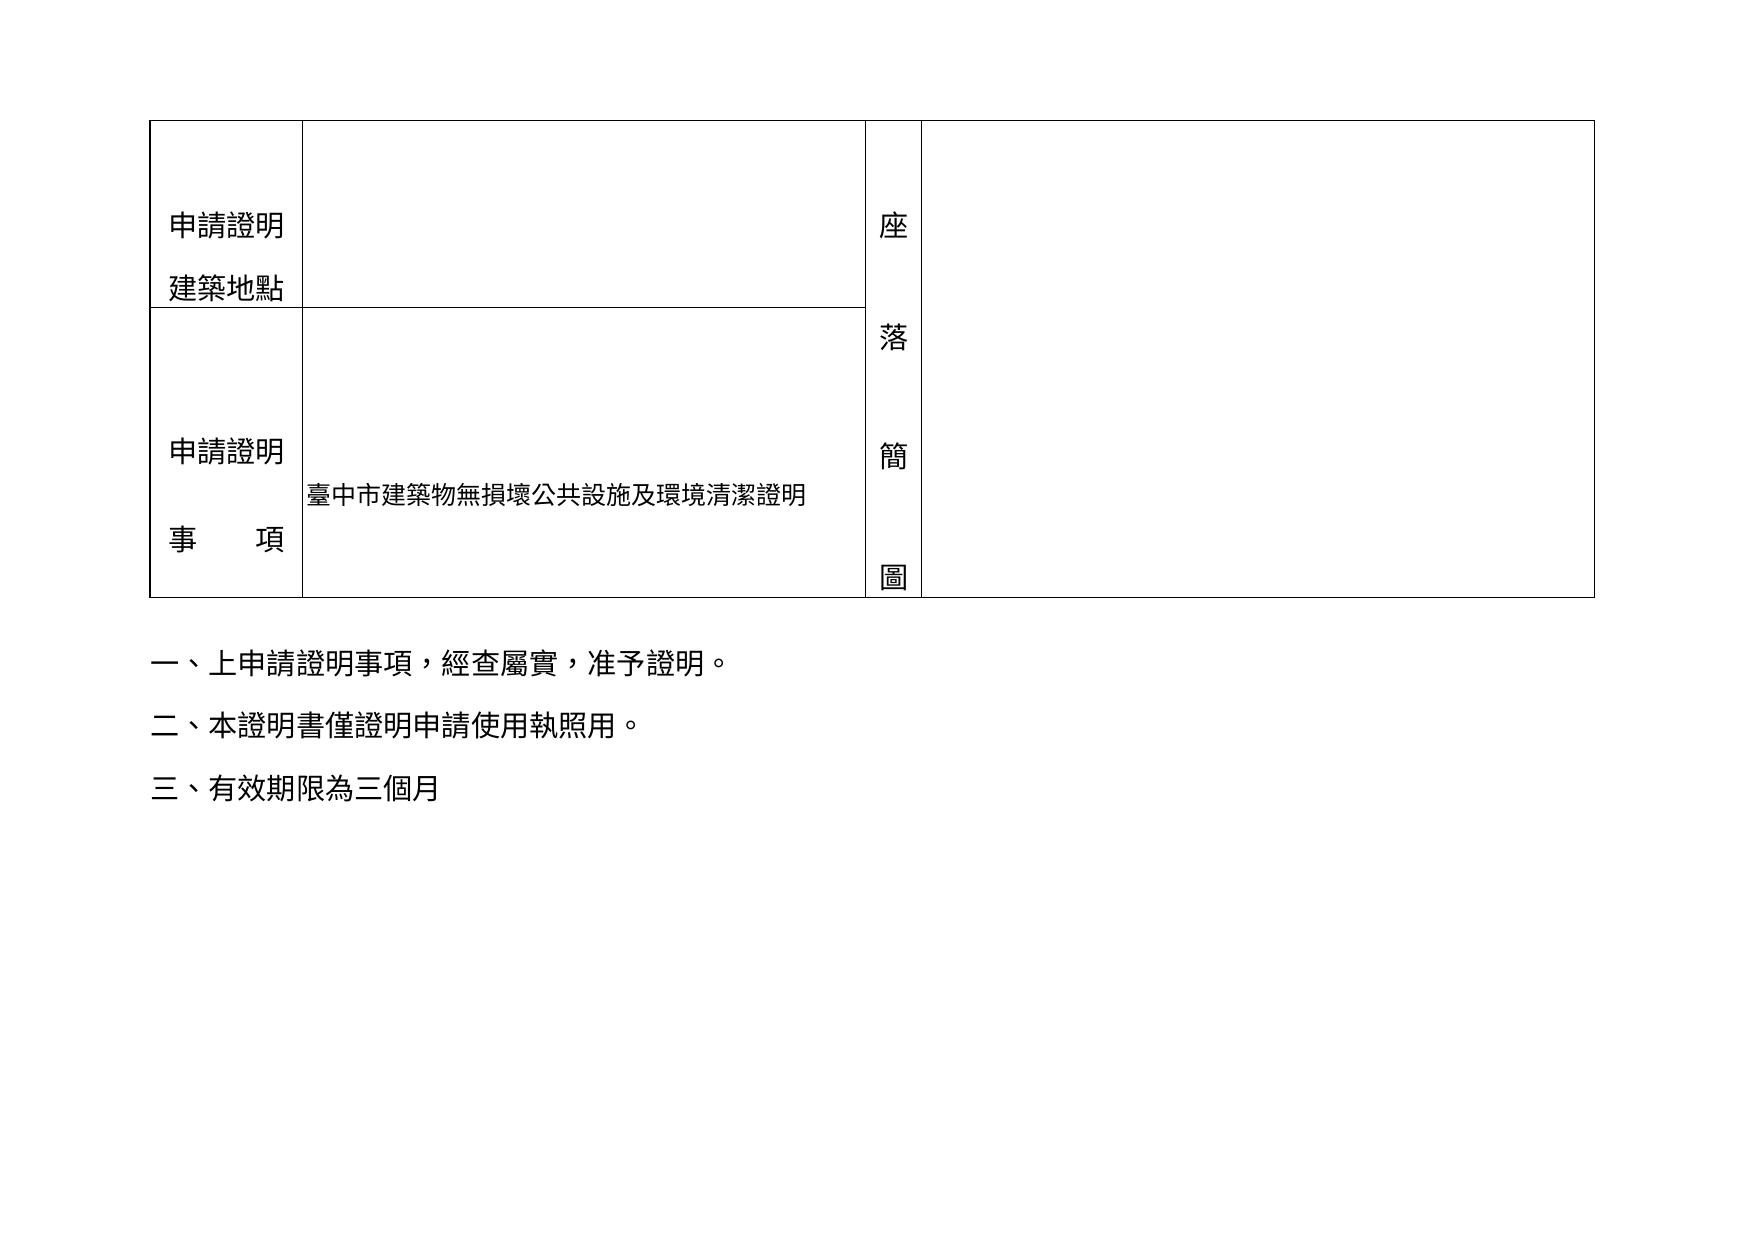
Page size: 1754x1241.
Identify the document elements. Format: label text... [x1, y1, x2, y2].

table_cell [922, 121, 1594, 597]
text 三、有效期限為三個月 [150, 745, 1604, 807]
text 二、本證明書僅證明申請使用執照用。 [150, 682, 1604, 745]
table_cell 座 落 簡 圖 [866, 121, 921, 597]
table_cell 臺中市建築物無損壞公共設施及環境清潔證明 [303, 308, 865, 597]
table_cell 申請證明 建築地點 [151, 121, 302, 307]
text 一、上申請證明事項，經查屬實，准予證明。 [150, 620, 1604, 682]
table_cell [303, 121, 865, 307]
table_cell 申請證明 事 項 [151, 308, 302, 597]
